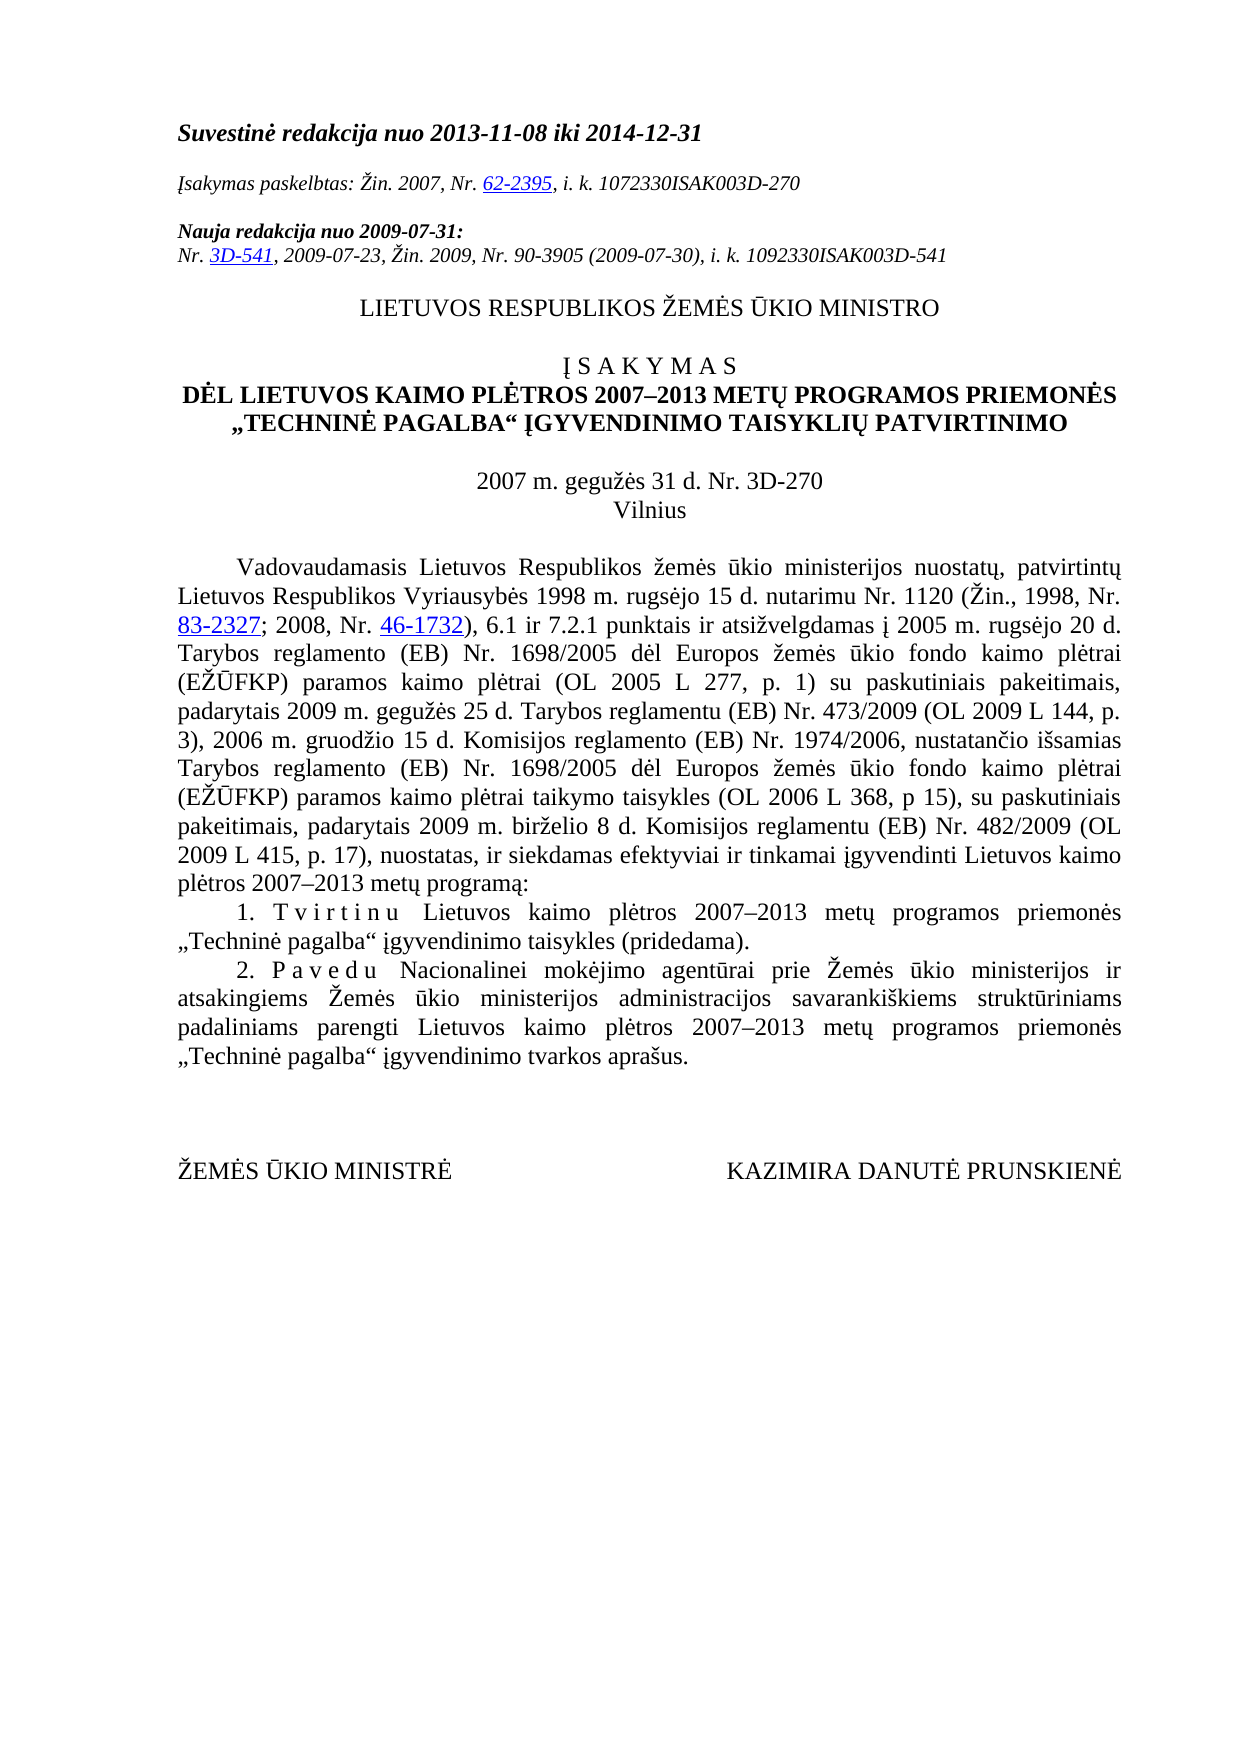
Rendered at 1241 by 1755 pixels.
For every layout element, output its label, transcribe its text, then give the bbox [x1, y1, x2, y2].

text 2. Pavedu Nacionalinei mokėjimo agentūrai prie Žemės ūkio ministerijos ir atsakingiems Žemės ūkio ministerijos administracijos savarankiškiems struktūriniams padaliniams parengti Lietuvos kaimo plėtros 2007–2013 metų programos priemonės „Techninė pagalba“ įgyvendinimo tvarkos aprašus. [177, 955, 1122, 1070]
text Suvestinė redakcija nuo 2013-11-08 iki 2014-12-31 [177, 118, 1122, 147]
text Vilnius [177, 495, 1122, 523]
text 2007 m. gegužės 31 d. Nr. 3D-270 [177, 466, 1122, 495]
text Nauja redakcija nuo 2009-07-31: [177, 219, 1122, 243]
text Įsakymas paskelbtas: Žin. 2007, Nr. 62-2395, i. k. 1072330ISAK003D-270 [177, 171, 1122, 195]
text LIETUVOS RESPUBLIKOS ŽEMĖS ŪKIO MINISTRO [177, 293, 1122, 322]
text ĮSAKYMAS [177, 351, 1122, 380]
text 1. Tvirtinu Lietuvos kaimo plėtros 2007–2013 metų programos priemonės „Techninė pagalba“ įgyvendinimo taisykles (pridedama). [177, 897, 1122, 955]
text Nr. 3D-541, 2009-07-23, Žin. 2009, Nr. 90-3905 (2009-07-30), i. k. 1092330ISAK003D-541 [177, 243, 1122, 267]
text Vadovaudamasis Lietuvos Respublikos žemės ūkio ministerijos nuostatų, patvirtintų Lietuvos Respublikos Vyriausybės 1998 m. rugsėjo 15 d. nutarimu Nr. 1120 (Žin., 1998, Nr. 83-2327; 2008, Nr. 46-1732), 6.1 ir 7.2.1 punktais ir atsižvelgdamas į 2005 m. rugsėjo 20 d. Tarybos reglamento (EB) Nr. 1698/2005 dėl Europos žemės ūkio fondo kaimo plėtrai (EŽŪFKP) paramos kaimo plėtrai (OL 2005 L 277, p. 1) su paskutiniais pakeitimais, padarytais 2009 m. gegužės 25 d. Tarybos reglamentu (EB) Nr. 473/2009 (OL 2009 L 144, p. 3), 2006 m. gruodžio 15 d. Komisijos reglamento (EB) Nr. 1974/2006, nustatančio išsamias Tarybos reglamento (EB) Nr. 1698/2005 dėl Europos žemės ūkio fondo kaimo plėtrai (EŽŪFKP) paramos kaimo plėtrai taikymo taisykles (OL 2006 L 368, p 15), su paskutiniais pakeitimais, padarytais 2009 m. birželio 8 d. Komisijos reglamentu (EB) Nr. 482/2009 (OL 2009 L 415, p. 17), nuostatas, ir siekdamas efektyviai ir tinkamai įgyvendinti Lietuvos kaimo plėtros 2007–2013 metų programą: [177, 552, 1122, 897]
text DĖL LIETUVOS KAIMO PLĖTROS 2007–2013 METŲ PROGRAMOS PRIEMONĖS „TECHNINĖ PAGALBA“ ĮGYVENDINIMO TAISYKLIŲ PATVIRTINIMO [177, 380, 1122, 437]
text ŽEMĖS ŪKIO MINISTRĖ KAZIMIRA DANUTĖ PRUNSKIENĖ [177, 1156, 1122, 1185]
